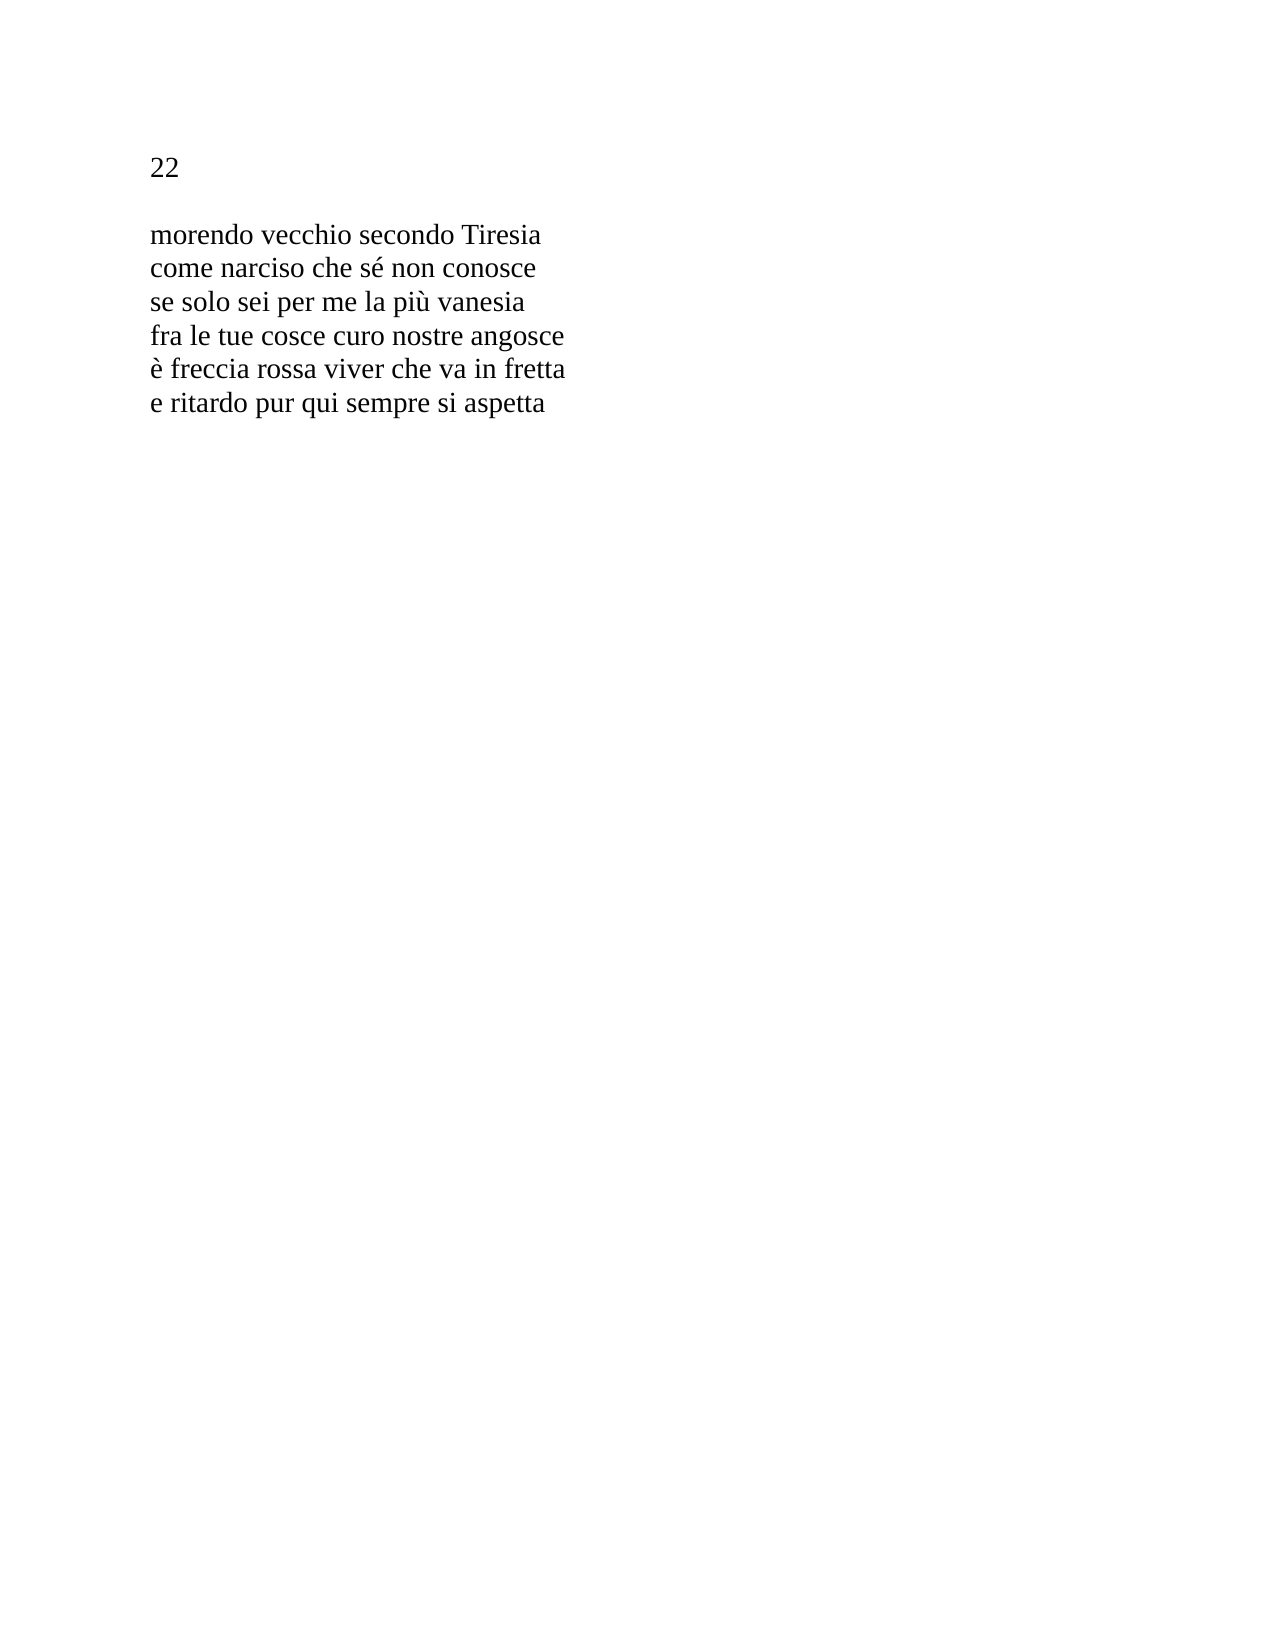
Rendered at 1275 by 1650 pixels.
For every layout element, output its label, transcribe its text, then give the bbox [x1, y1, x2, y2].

text e ritardo pur qui sempre si aspetta [150, 385, 1125, 418]
text è freccia rossa viver che va in fretta [150, 351, 1125, 385]
text 22 [150, 150, 1125, 183]
text fra le tue cosce curo nostre angosce [150, 318, 1125, 351]
text come narciso che sé non conosce [150, 251, 1125, 284]
text morendo vecchio secondo Tiresia [150, 217, 1125, 251]
text se solo sei per me la più vanesia [150, 284, 1125, 318]
